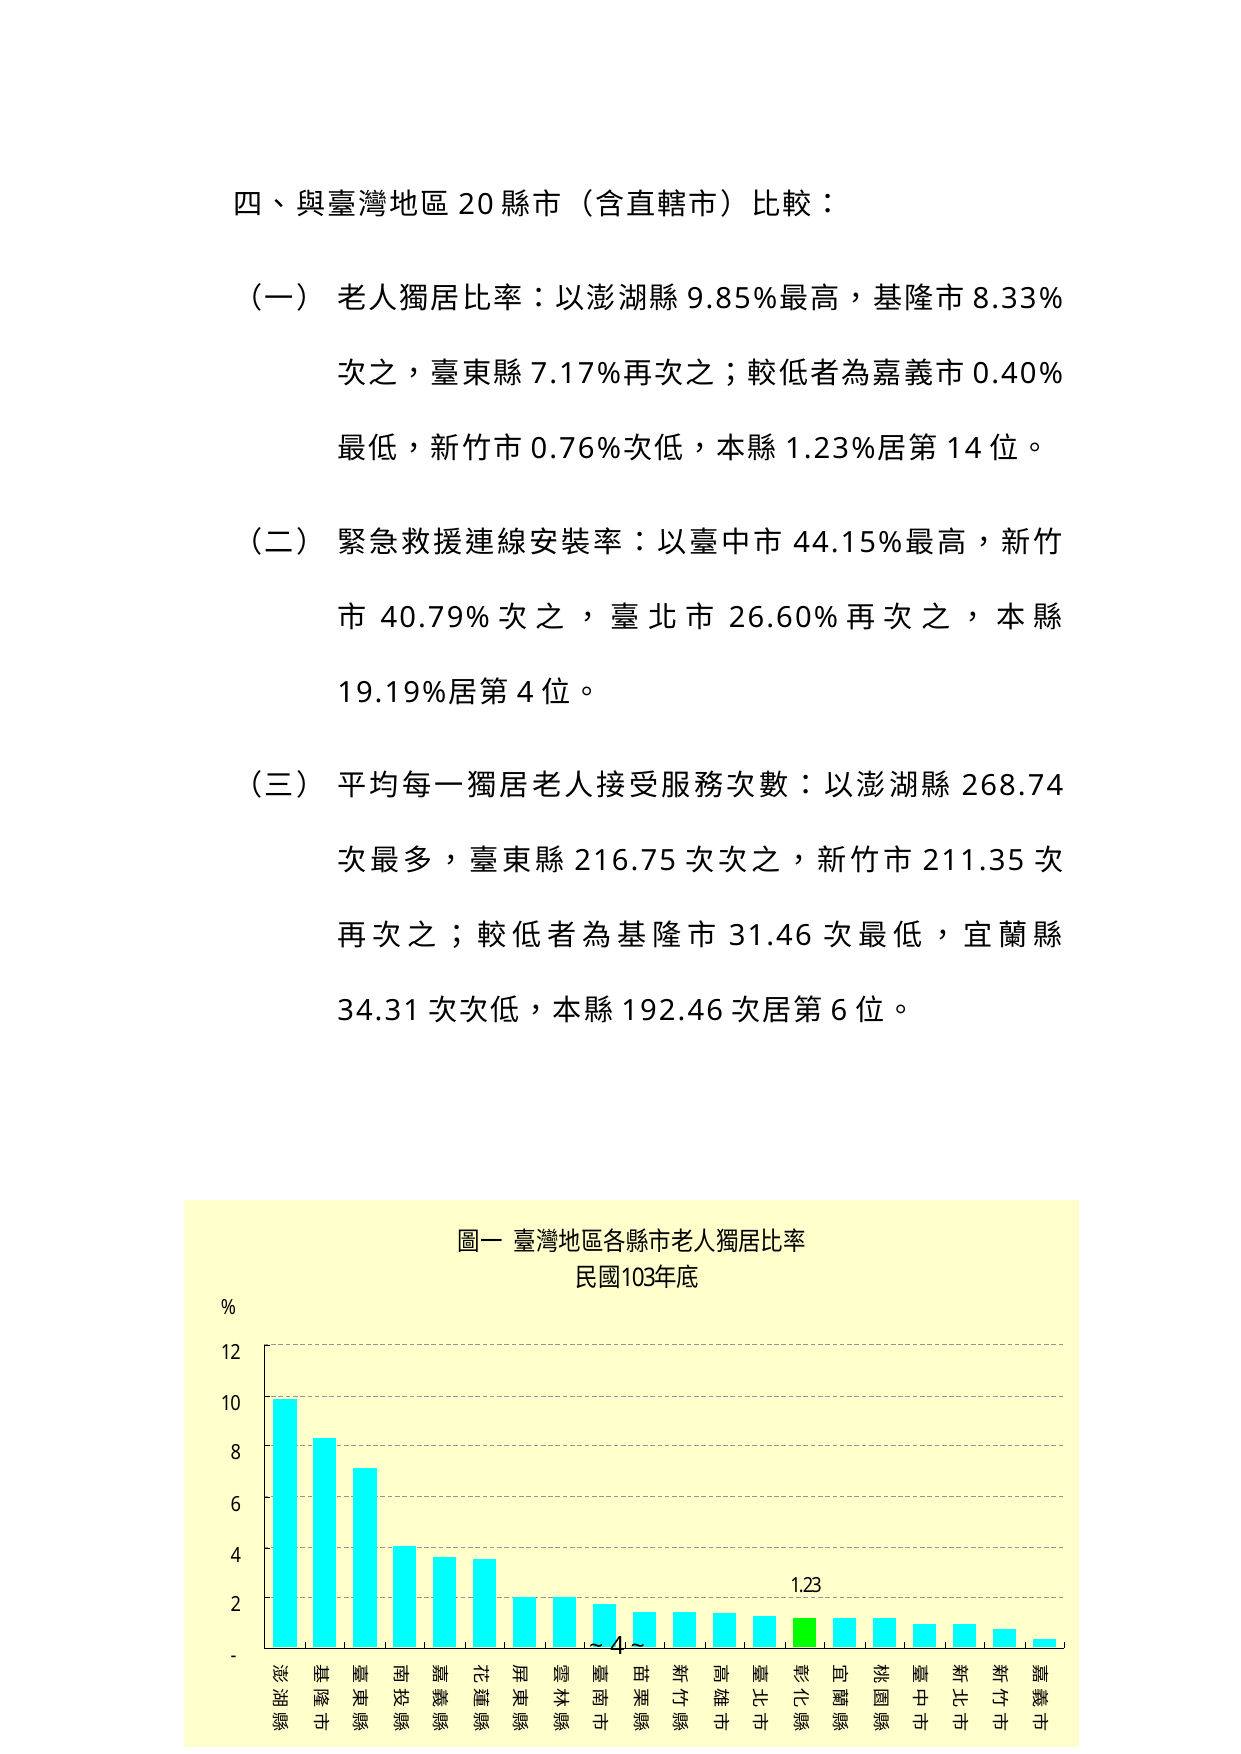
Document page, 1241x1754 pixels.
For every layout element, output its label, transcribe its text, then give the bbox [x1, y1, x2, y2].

list 老人獨居比率：以澎湖縣9.85%最高，基隆市8.33%次之，臺東縣7.17%再次之；較低者為嘉義市0.40%最低，新竹市0.76%次低，本縣1.23%居第14位。 [233, 258, 1063, 483]
list 平均每一獨居老人接受服務次數：以澎湖縣268.74次最多，臺東縣216.75次次之，新竹市211.35次再次之；較低者為基隆市31.46次最低，宜蘭縣34.31次次低，本縣192.46次居第6位。 [233, 746, 1063, 1046]
text 四、與臺灣地區20縣市（含直轄市）比較： [233, 164, 1063, 239]
list 緊急救援連線安裝率：以臺中市44.15%最高，新竹市40.79%次之，臺北市26.60%再次之，本縣19.19%居第4位。 [233, 502, 1063, 727]
